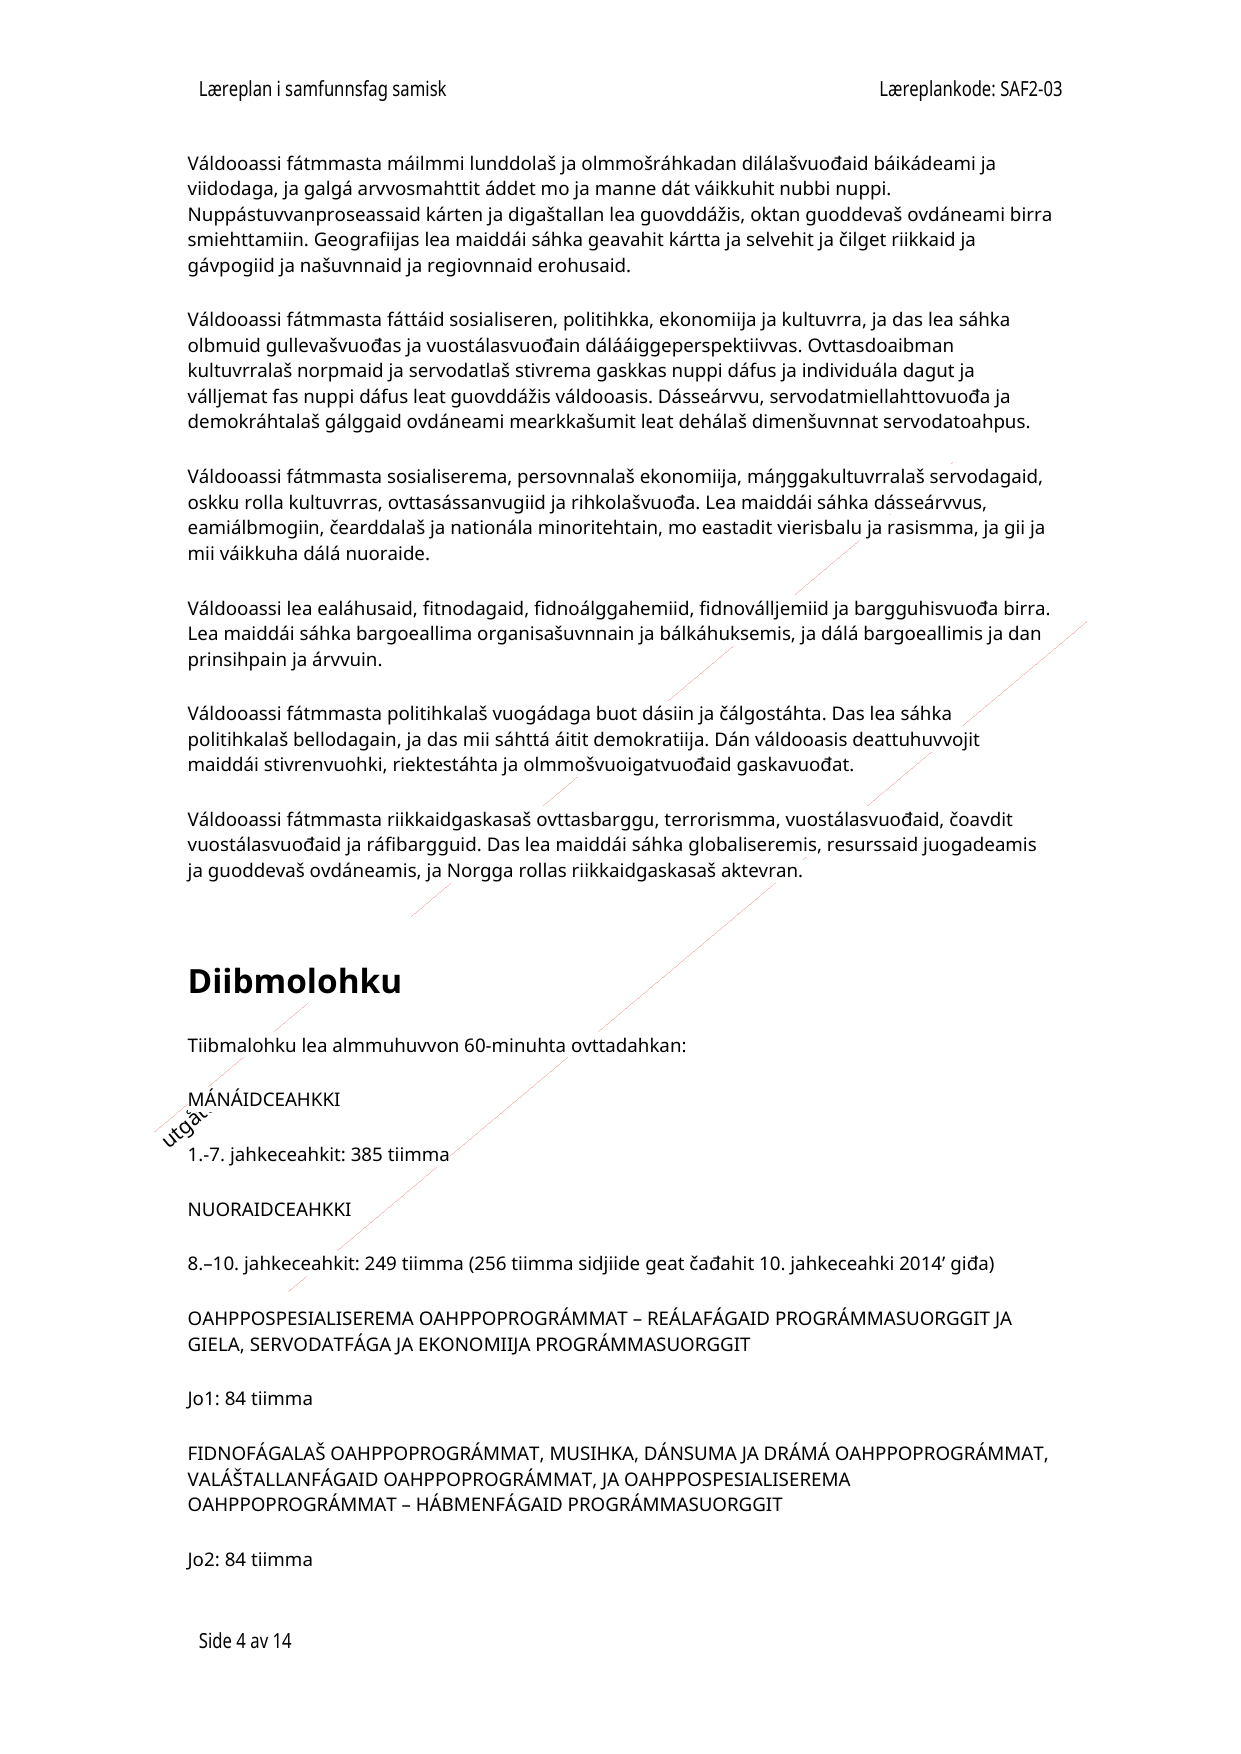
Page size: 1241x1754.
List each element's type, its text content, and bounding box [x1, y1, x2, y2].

text Jo1: 84 tiimma [313, 1386, 1053, 1411]
text NUORAIDCEAHKKI [373, 1196, 1053, 1222]
text FIDNOFÁGALAŠ OAHPPOPROGRÁMMAT, MUSIHKA, DÁNSUMA JA DRÁMÁ OAHPPOPROGRÁMMAT, VALÁŠTALLANFÁGAID OAHPPOPROGRÁMMAT, JA OAHPPOSPESIALISEREMA OAHPPOPROGRÁMMAT – HÁBMENFÁGAID PROGRÁMMASUORGGIT [788, 1440, 1053, 1517]
text Tiibmalohku lea almmuhuvvon 60-minuhta ovttadahkan: [687, 1032, 1053, 1057]
text Váldooassi fátmmasta máilmmi lunddolaš ja olmmošráhkadan dilálašvuođaid báikádeami ja viidodaga, ja galgá arvvosmahttit áddet mo ja manne dát váikkuhit nubbi nuppi. Nuppástuvvanproseassaid kárten ja digaštallan lea guovddážis, oktan guoddevaš ovdáneami birra smiehttamiin. Geografiijas lea maiddái sáhka geavahit kártta ja selvehit ja čilget riikkaid ja gávpogiid ja našuvnnaid ja regiovnnaid erohusaid. [631, 227, 1053, 278]
text Váldooassi lea ealáhusaid, fitnodagaid, fidnoálggahemiid, fidnoválljemiid ja bargguhisvuođa birra. Lea maiddái sáhka bargoeallima organisašuvnnain ja bálkáhuksemis, ja dálá bargoeallimis ja dan prinsihpain ja árvvuin. [382, 646, 732, 671]
text NUORAIDCEAHKKI [351, 1196, 400, 1222]
text Váldooassi fátmmasta sosialiserema, persovnnalaš ekonomiija, máŋggakultuvrralaš servodagaid, oskku rolla kultuvrras, ovttasássanvugiid ja rihkolašvuođa. Lea maiddái sáhka dásseárvvus, eamiálbmogiin, čearddalaš ja nationála minoritehtain, mo eastadit vierisbalu ja rasismma, ja gii ja mii váikkuha dálá nuoraide. [430, 540, 858, 566]
text Jo2: 84 tiimma [313, 1546, 1053, 1572]
text Váldooassi fátmmasta riikkaidgaskasaš ovttasbarggu, terrorismma, vuostálasvuođaid, čoavdit vuostálasvuođaid ja ráfibargguid. Das lea maiddái sáhka globaliseremis, resurssaid juogadeamis ja guoddevaš ovdáneamis, ja Norgga rollas riikkaidgaskasaš aktevran. [803, 806, 1053, 883]
text MÁNÁIDCEAHKKI [341, 1087, 530, 1112]
text Váldooassi lea ealáhusaid, fitnodagaid, fidnoálggahemiid, fidnoválljemiid ja bargguhisvuođa birra. Lea maiddái sáhka bargoeallima organisašuvnnain ja bálkáhuksemis, ja dálá bargoeallimis ja dan prinsihpain ja árvvuin. [705, 595, 1053, 671]
text 1.-7. jahkeceahkit: 385 tiimma [450, 1141, 1053, 1167]
text Váldooassi fátmmasta politihkalaš vuogádaga buot dásiin ja čálgostáhta. Das lea sáhka politihkalaš bellodagain, ja das mii sáhttá áitit demokratiija. Dán váldooasis deattuhuvvojit maiddái stivrenvuohki, riektestáhta ja olmmošvuoigatvuođaid gaskavuođat. [903, 701, 1053, 777]
subtitle Diibmolohku [634, 912, 1053, 1003]
text OAHPPOSPESIALISEREMA OAHPPOPROGRÁMMAT – REÁLAFÁGAID PROGRÁMMASUORGGIT JA GIELA, SERVODATFÁGA JA EKONOMIIJA PROGRÁMMASUORGGIT [751, 1305, 1053, 1356]
text Váldooassi fátmmasta fáttáid sosialiseren, politihkka, ekonomiija ja kultuvrra, ja das lea sáhka olbmuid gullevašvuođas ja vuostálasvuođain dálááiggeperspektiivvas. Ovttasdoaibman kultuvrralaš norpmaid ja servodatlaš stivrema gaskkas nuppi dáfus ja individuála dagut ja válljemat fas nuppi dáfus leat guovddážis váldooasis. Dásseárvvu, servodatmiellahttovuođa ja demokráhtalaš gálggaid ovdáneami mearkkašumit leat dehálaš dimenšuvnnat servodatoahpus. [959, 307, 1053, 434]
text MÁNÁIDCEAHKKI [504, 1087, 1053, 1112]
text Váldooassi fátmmasta sosialiserema, persovnnalaš ekonomiija, máŋggakultuvrralaš servodagaid, oskku rolla kultuvrras, ovttasássanvugiid ja rihkolašvuođa. Lea maiddái sáhka dásseárvvus, eamiálbmogiin, čearddalaš ja nationála minoritehtain, mo eastadit vierisbalu ja rasismma, ja gii ja mii váikkuha dálá nuoraide. [830, 463, 1053, 566]
subtitle Diibmolohku [411, 912, 739, 1003]
